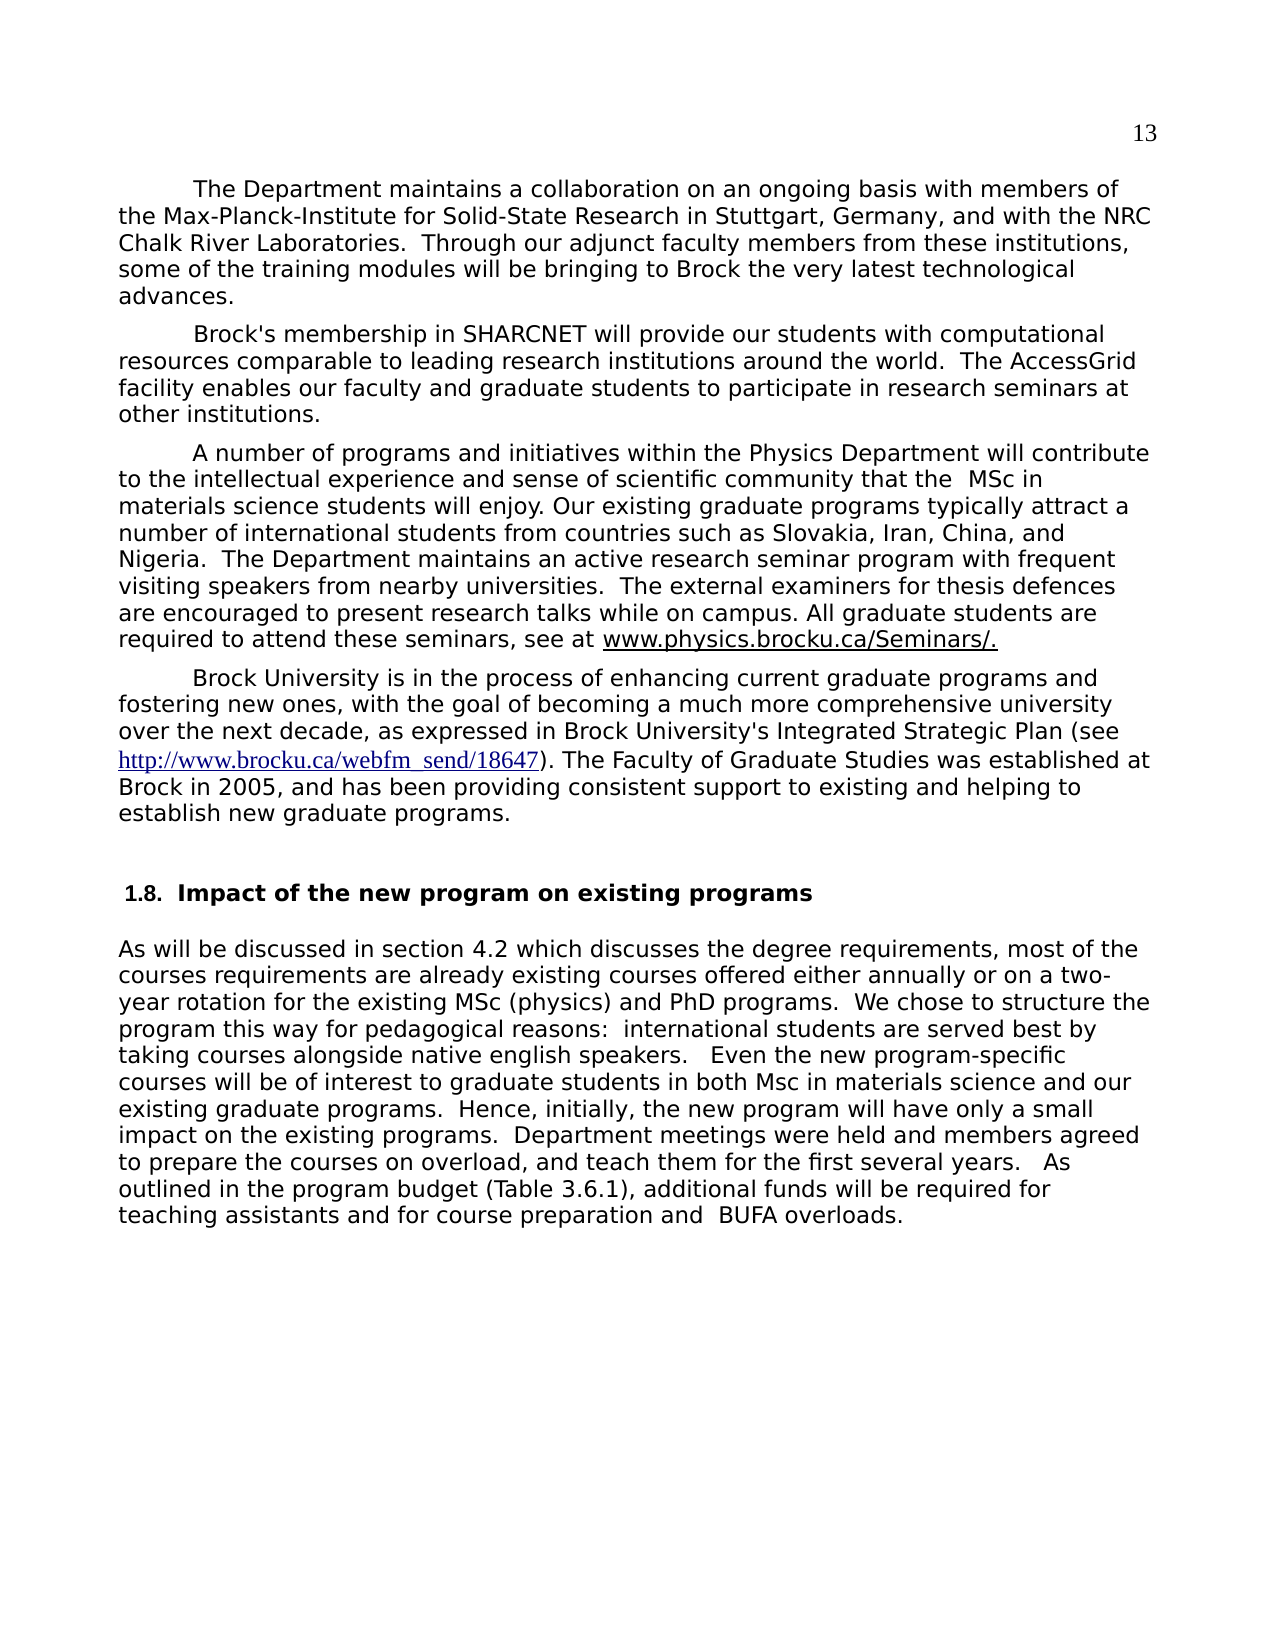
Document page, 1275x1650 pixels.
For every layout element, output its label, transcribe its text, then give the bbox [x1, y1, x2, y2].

text The Department maintains a collaboration on an ongoing basis with members of the Max-Planck-Institute for Solid-State Research in Stuttgart, Germany, and with the NRC Chalk River Laboratories. Through our adjunct faculty members from these institutions, some of the training modules will be bringing to Brock the very latest technological advances. [118, 176, 1157, 310]
subtitle Impact of the new program on existing programs [118, 880, 1157, 907]
text Brock University is in the process of enhancing current graduate programs and fostering new ones, with the goal of becoming a much more comprehensive university over the next decade, as expressed in Brock University's Integrated Strategic Plan (see http://www.brocku.ca/webfm_send/18647). The Faculty of Graduate Studies was established at Brock in 2005, and has been providing consistent support to existing and helping to establish new graduate programs. [118, 665, 1157, 827]
text As will be discussed in section 4.2 which discusses the degree requirements, most of the courses requirements are already existing courses offered either annually or on a two-year rotation for the existing MSc (physics) and PhD programs. We chose to structure the program this way for pedagogical reasons: international students are served best by taking courses alongside native english speakers. Even the new program-specific courses will be of interest to graduate students in both Msc in materials science and our existing graduate programs. Hence, initially, the new program will have only a small impact on the existing programs. Department meetings were held and members agreed to prepare the courses on overload, and teach them for the first several years. As outlined in the program budget (Table 3.6.1), additional funds will be required for teaching assistants and for course preparation and BUFA overloads. [118, 936, 1157, 1229]
text Brock's membership in SHARCNET will provide our students with computational resources comparable to leading research institutions around the world. The AccessGrid facility enables our faculty and graduate students to participate in research seminars at other institutions. [118, 321, 1157, 428]
text A number of programs and initiatives within the Physics Department will contribute to the intellectual experience and sense of scientific community that the MSc in materials science students will enjoy. Our existing graduate programs typically attract a number of international students from countries such as Slovakia, Iran, China, and Nigeria. The Department maintains an active research seminar program with frequent visiting speakers from nearby universities. The external examiners for thesis defences are encouraged to present research talks while on campus. All graduate students are required to attend these seminars, see at www.physics.brocku.ca/Seminars/. [118, 440, 1157, 653]
